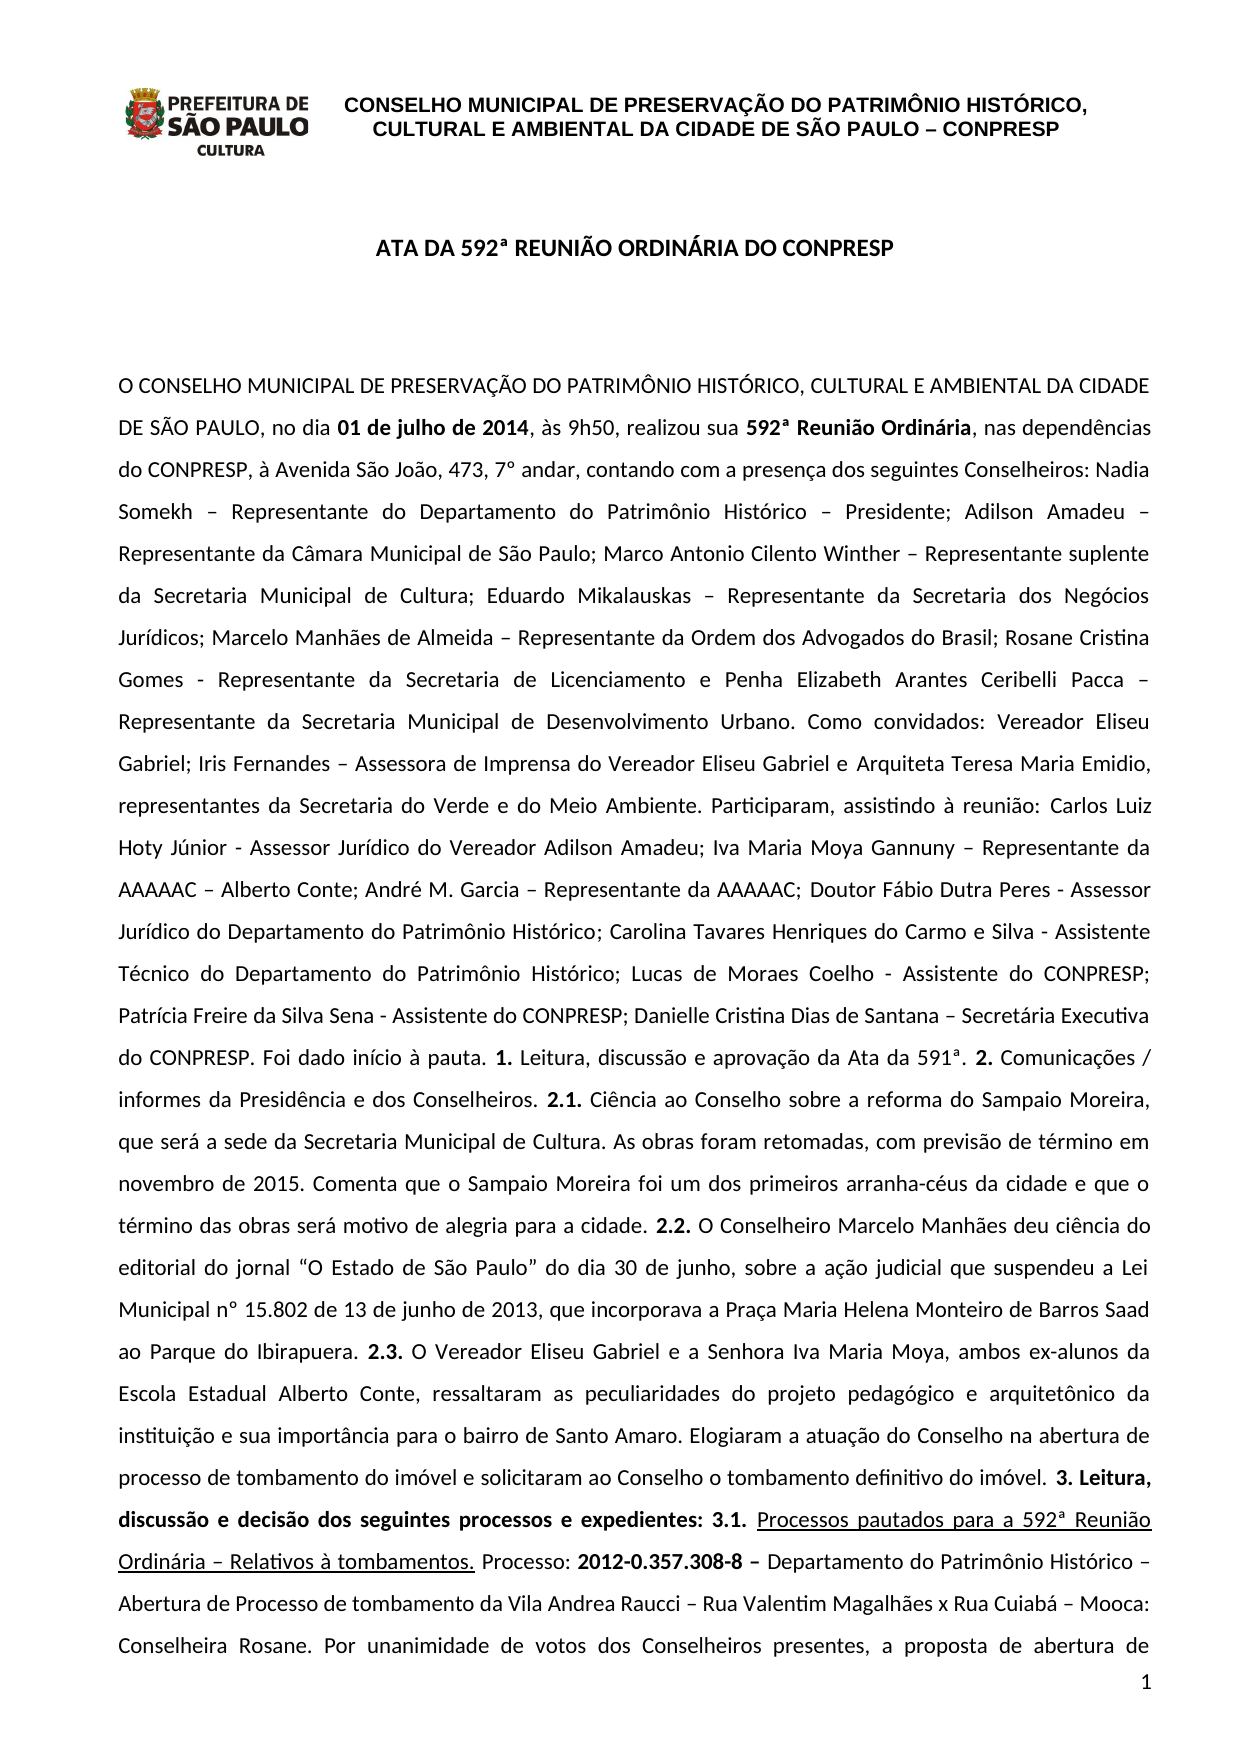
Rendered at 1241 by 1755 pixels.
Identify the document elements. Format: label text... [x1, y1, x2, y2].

text O CONSELHO MUNICIPAL DE PRESERVAÇÃO DO PATRIMÔNIO HISTÓRICO, CULTURAL E AMBIENTAL DA CIDADE DE SÃO PAULO, no dia 01 de julho de 2014, às 9h50, realizou sua 592ª Reunião Ordinária, nas dependências do CONPRESP, à Avenida São João, 473, 7º andar, contando com a presença dos seguintes Conselheiros: Nadia Somekh – Representante do Departamento do Patrimônio Histórico – Presidente; Adilson Amadeu – Representante da Câmara Municipal de São Paulo; Marco Antonio Cilento Winther – Representante suplente da Secretaria Municipal de Cultura; Eduardo Mikalauskas – Representante da Secretaria dos Negócios Jurídicos; Marcelo Manhães de Almeida – Representante da Ordem dos Advogados do Brasil; Rosane Cristina Gomes - Representante da Secretaria de Licenciamento e Penha Elizabeth Arantes Ceribelli Pacca – Representante da Secretaria Municipal de Desenvolvimento Urbano. Como convidados: Vereador Eliseu Gabriel; Iris Fernandes – Assessora de Imprensa do Vereador Eliseu Gabriel e Arquiteta Teresa Maria Emidio, representantes da Secretaria do Verde e do Meio Ambiente. Participaram, assistindo à reunião: Carlos Luiz Hoty Júnior - Assessor Jurídico do Vereador Adilson Amadeu; Iva Maria Moya Gannuny – Representante da AAAAAC – Alberto Conte; André M. Garcia – Representante da AAAAAC; Doutor Fábio Dutra Peres - Assessor Jurídico do Departamento do Patrimônio Histórico; Carolina Tavares Henriques do Carmo e Silva - Assistente Técnico do Departamento do Patrimônio Histórico; Lucas de Moraes Coelho - Assistente do CONPRESP; Patrícia Freire da Silva Sena - Assistente do CONPRESP; Danielle Cristina Dias de Santana – Secretária Executiva do CONPRESP. Foi dado início à pauta. 1. Leitura, discussão e aprovação da Ata da 591ª. 2. Comunicações / informes da Presidência e dos Conselheiros. 2.1. Ciência ao Conselho sobre a reforma do Sampaio Moreira, que será a sede da Secretaria Municipal de Cultura. As obras foram retomadas, com previsão de término em novembro de 2015. Comenta que o Sampaio Moreira foi um dos primeiros arranha-céus da cidade e que o término das obras será motivo de alegria para a cidade. 2.2. O Conselheiro Marcelo Manhães deu ciência do editorial do jornal “O Estado de São Paulo” do dia 30 de junho, sobre a ação judicial que suspendeu a Lei Municipal nº 15.802 de 13 de junho de 2013, que incorporava a Praça Maria Helena Monteiro de Barros Saad ao Parque do Ibirapuera. 2.3. O Vereador Eliseu Gabriel e a Senhora Iva Maria Moya, ambos ex-alunos da Escola Estadual Alberto Conte, ressaltaram as peculiaridades do projeto pedagógico e arquitetônico da instituição e sua importância para o bairro de Santo Amaro. Elogiaram a atuação do Conselho na abertura de processo de tombamento do imóvel e solicitaram ao Conselho o tombamento definitivo do imóvel. 3. Leitura, discussão e decisão dos seguintes processos e expedientes: 3.1. Processos pautados para a 592ª Reunião Ordinária – Relativos à tombamentos. Processo: 2012-0.357.308-8 – Departamento do Patrimônio Histórico – Abertura de Processo de tombamento da Vila Andrea Raucci – Rua Valentim Magalhães x Rua Cuiabá – Mooca: Conselheira Rosane. Por unanimidade de votos dos Conselheiros presentes, a proposta de abertura de [118, 372, 1152, 1659]
text ATA DA 592ª REUNIÃO ORDINÁRIA DO CONPRESP [118, 232, 1152, 263]
